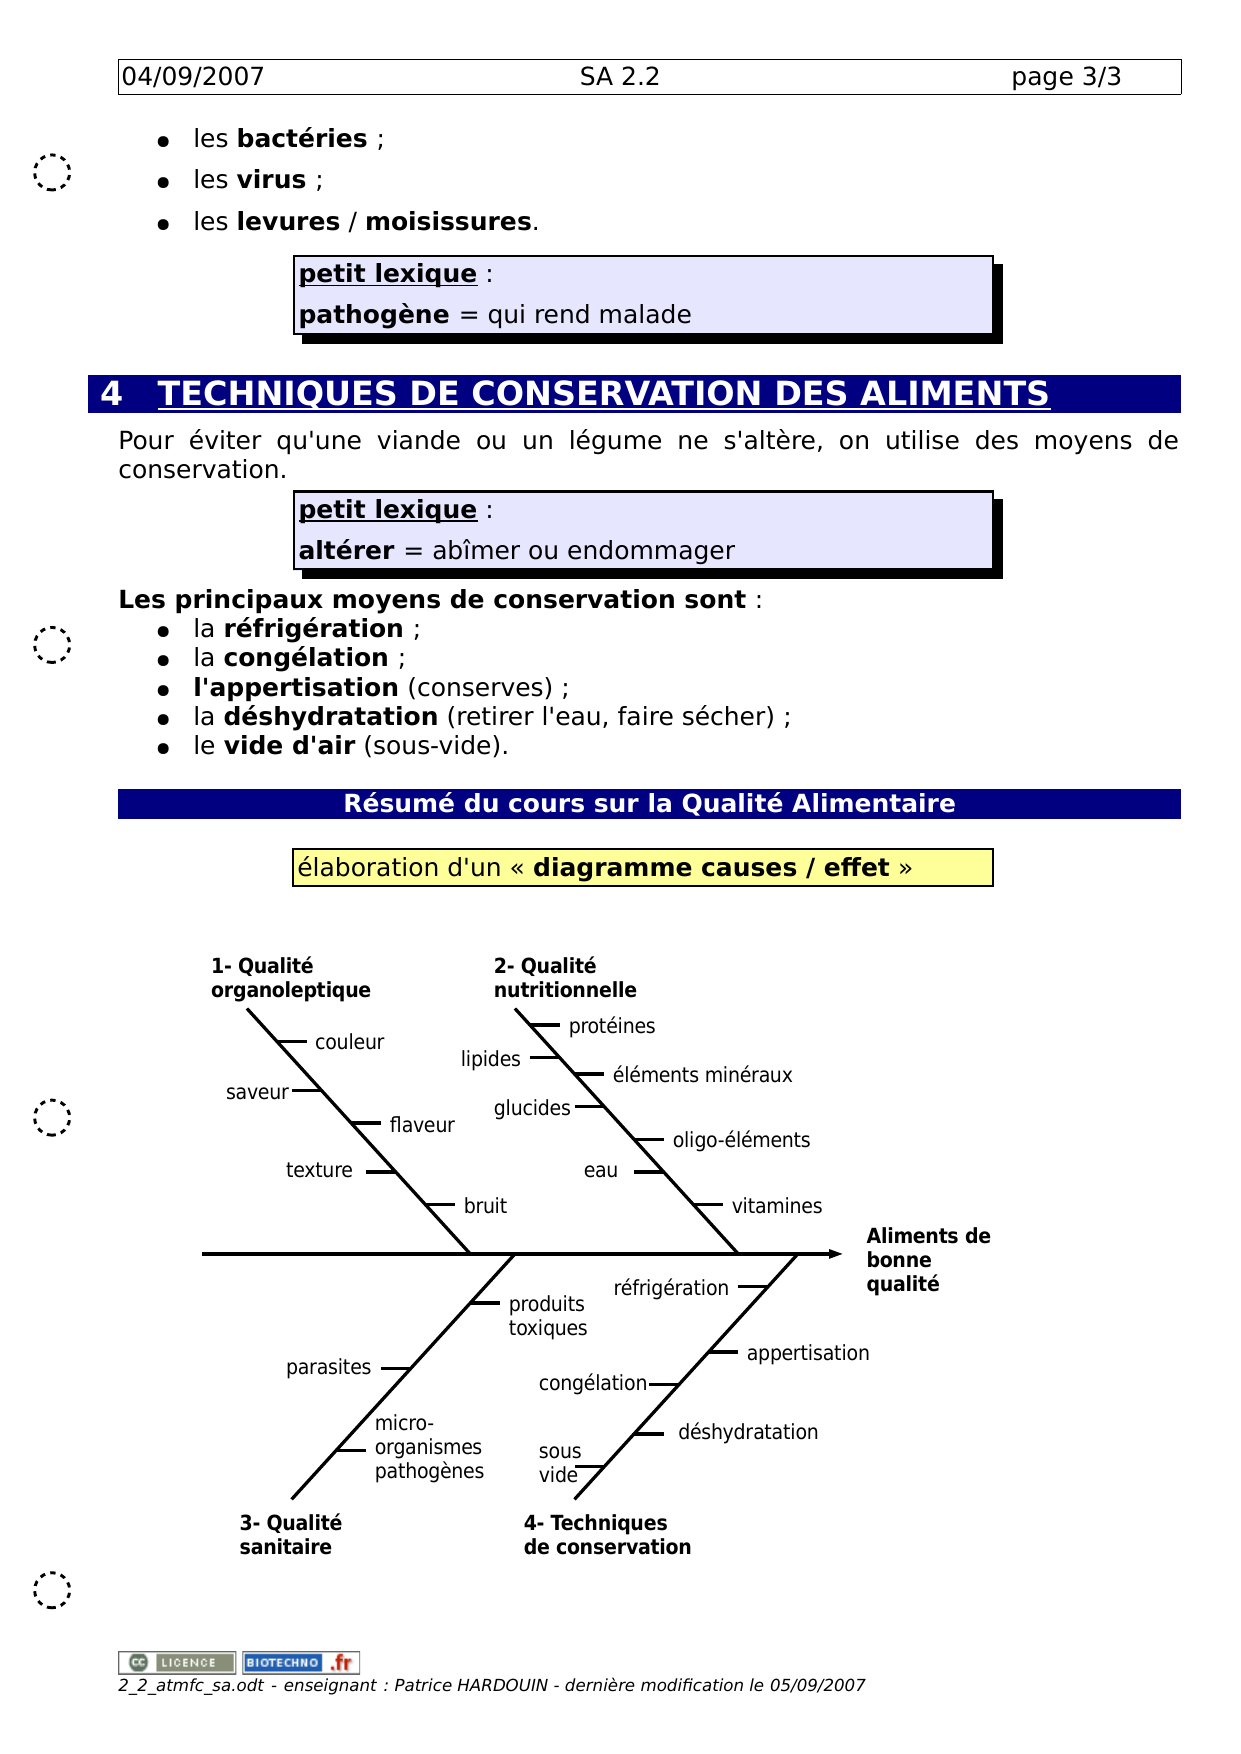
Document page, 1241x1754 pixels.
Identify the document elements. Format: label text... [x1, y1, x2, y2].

text élaboration d'un « diagramme causes / effet » [294, 850, 992, 885]
list l'appertisation (conserves) ; [156, 673, 1181, 702]
text altérer = abîmer ou endommager [295, 531, 992, 568]
list la congélation ; [156, 644, 1181, 673]
text pathogène = qui rend malade [295, 296, 992, 333]
list la réfrigération ; [156, 614, 1181, 644]
picture [242, 1651, 361, 1675]
list les levures / moisissures. [156, 207, 1181, 236]
subtitle techniques de conservation des aLimeNts [88, 375, 1181, 413]
text Les principaux moyens de conservation sont : [118, 585, 1181, 614]
list les virus ; [156, 165, 1181, 194]
list la déshydratation (retirer l'eau, faire sécher) ; [156, 702, 1181, 731]
picture [118, 1651, 237, 1675]
text petit lexique : [295, 257, 992, 289]
list le vide d'air (sous-vide). [156, 731, 1181, 760]
text Pour éviter qu'une viande ou un légume ne s'altère, on utilise des moyens de conservation. [118, 426, 1181, 484]
text petit lexique : [295, 493, 992, 524]
list les bactéries ; [156, 124, 1181, 153]
text Résumé du cours sur la Qualité Alimentaire [118, 789, 1181, 819]
